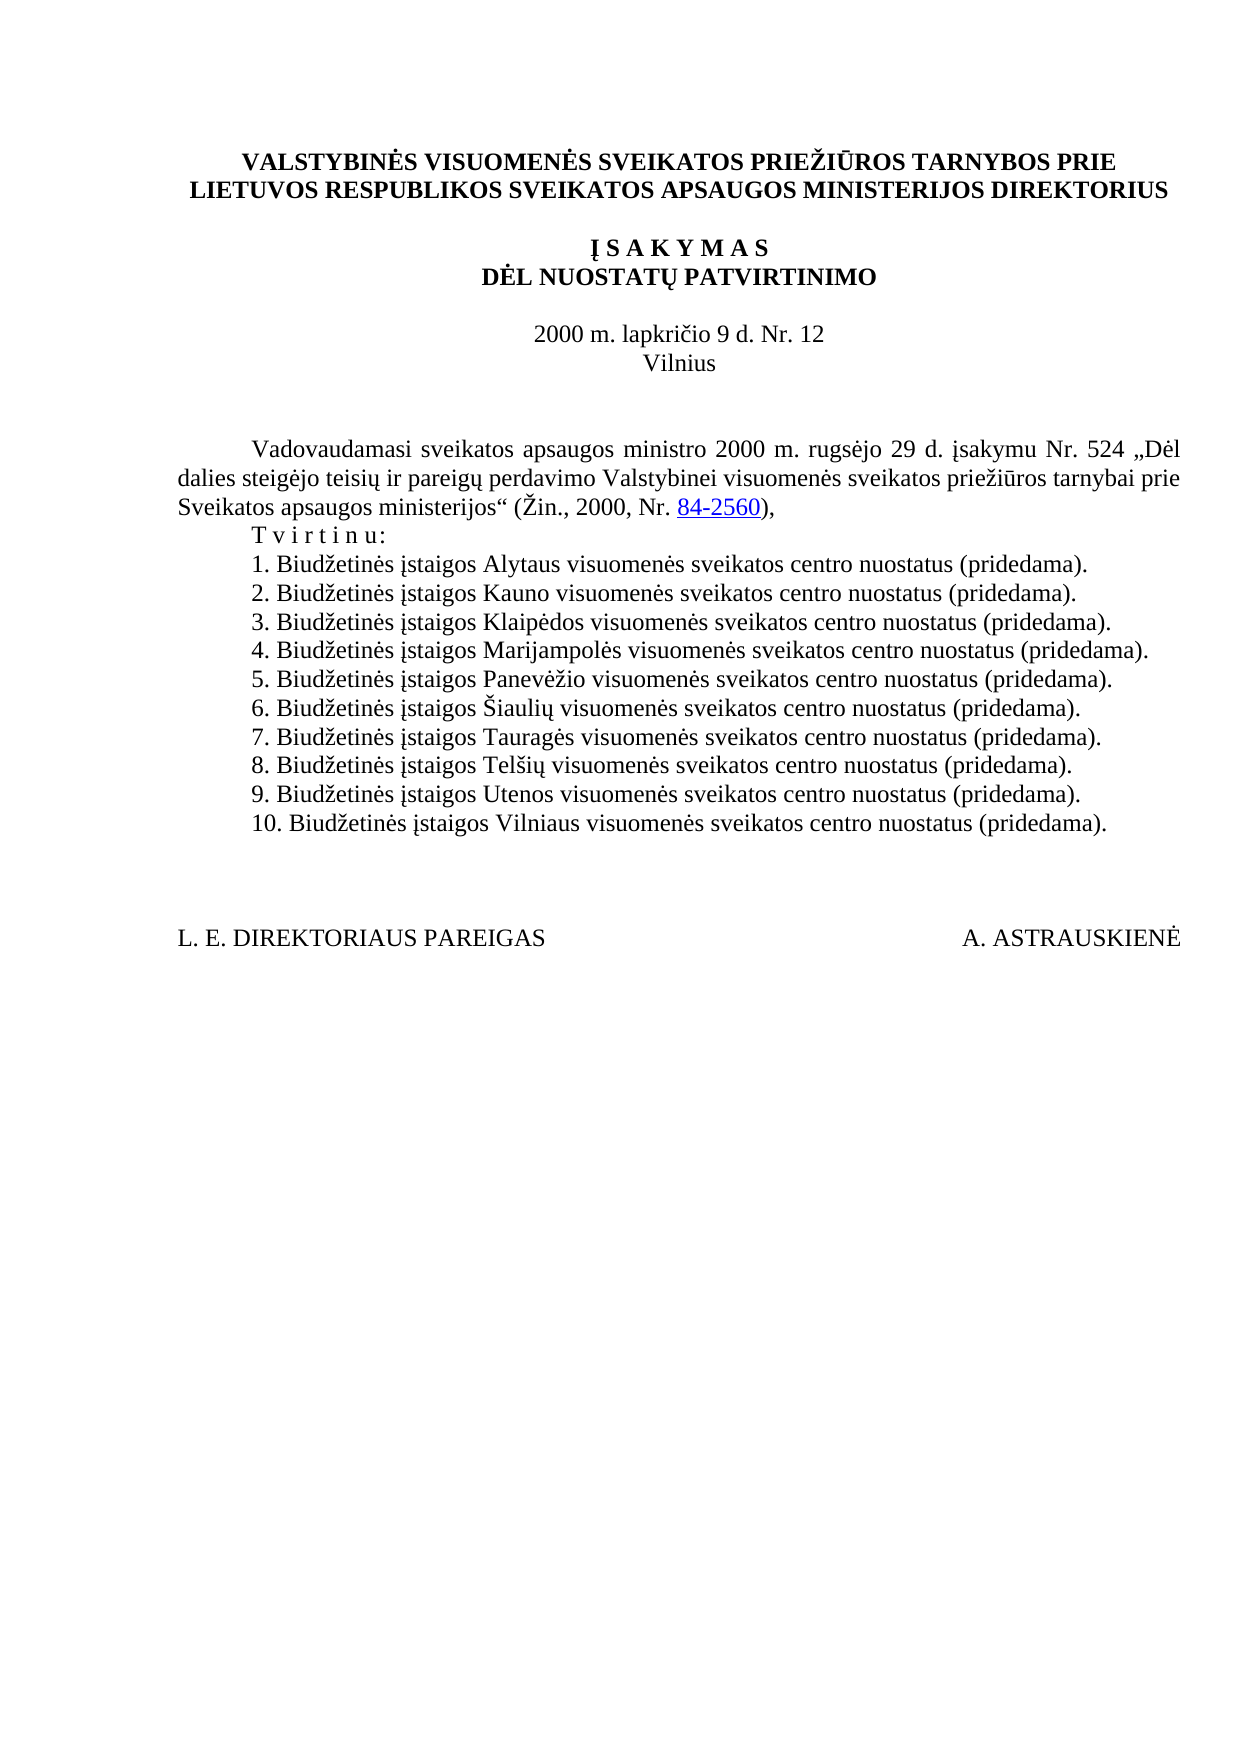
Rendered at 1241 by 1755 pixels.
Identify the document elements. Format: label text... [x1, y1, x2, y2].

text Į S A K Y M A S [177, 233, 1181, 262]
text Vadovaudamasi sveikatos apsaugos ministro 2000 m. rugsėjo 29 d. įsakymu Nr. 524 „Dėl dalies steigėjo teisių ir pareigų perdavimo Valstybinei visuomenės sveikatos priežiūros tarnybai prie Sveikatos apsaugos ministerijos“ (Žin., 2000, Nr. 84-2560), [177, 434, 1181, 521]
text 10. Biudžetinės įstaigos Vilniaus visuomenės sveikatos centro nuostatus (pridedama). [177, 808, 1181, 837]
text 5. Biudžetinės įstaigos Panevėžio visuomenės sveikatos centro nuostatus (pridedama). [177, 664, 1181, 693]
text 2. Biudžetinės įstaigos Kauno visuomenės sveikatos centro nuostatus (pridedama). [177, 578, 1181, 607]
text 2000 m. lapkričio 9 d. Nr. 12 [177, 319, 1181, 348]
text 1. Biudžetinės įstaigos Alytaus visuomenės sveikatos centro nuostatus (pridedama). [177, 549, 1181, 578]
text Vilnius [177, 348, 1181, 377]
text DĖL NUOSTATŲ PATVIRTINIMO [177, 262, 1181, 291]
text 7. Biudžetinės įstaigos Tauragės visuomenės sveikatos centro nuostatus (pridedama). [177, 722, 1181, 751]
text Tvirtinu: [177, 521, 1181, 549]
text 6. Biudžetinės įstaigos Šiaulių visuomenės sveikatos centro nuostatus (pridedama). [177, 693, 1181, 722]
text VALSTYBINĖS VISUOMENĖS SVEIKATOS PRIEŽIŪROS TARNYBOS PRIE LIETUVOS RESPUBLIKOS SVEIKATOS APSAUGOS MINISTERIJOS DIREKTORIUS [177, 147, 1181, 204]
text 3. Biudžetinės įstaigos Klaipėdos visuomenės sveikatos centro nuostatus (pridedama). [177, 607, 1181, 636]
text 9. Biudžetinės įstaigos Utenos visuomenės sveikatos centro nuostatus (pridedama). [177, 779, 1181, 808]
text L. E. DIREKTORIAUS PAREIGAS A. ASTRAUSKIENĖ [177, 923, 1181, 952]
text 8. Biudžetinės įstaigos Telšių visuomenės sveikatos centro nuostatus (pridedama). [177, 751, 1181, 779]
text 4. Biudžetinės įstaigos Marijampolės visuomenės sveikatos centro nuostatus (pridedama). [177, 636, 1181, 664]
